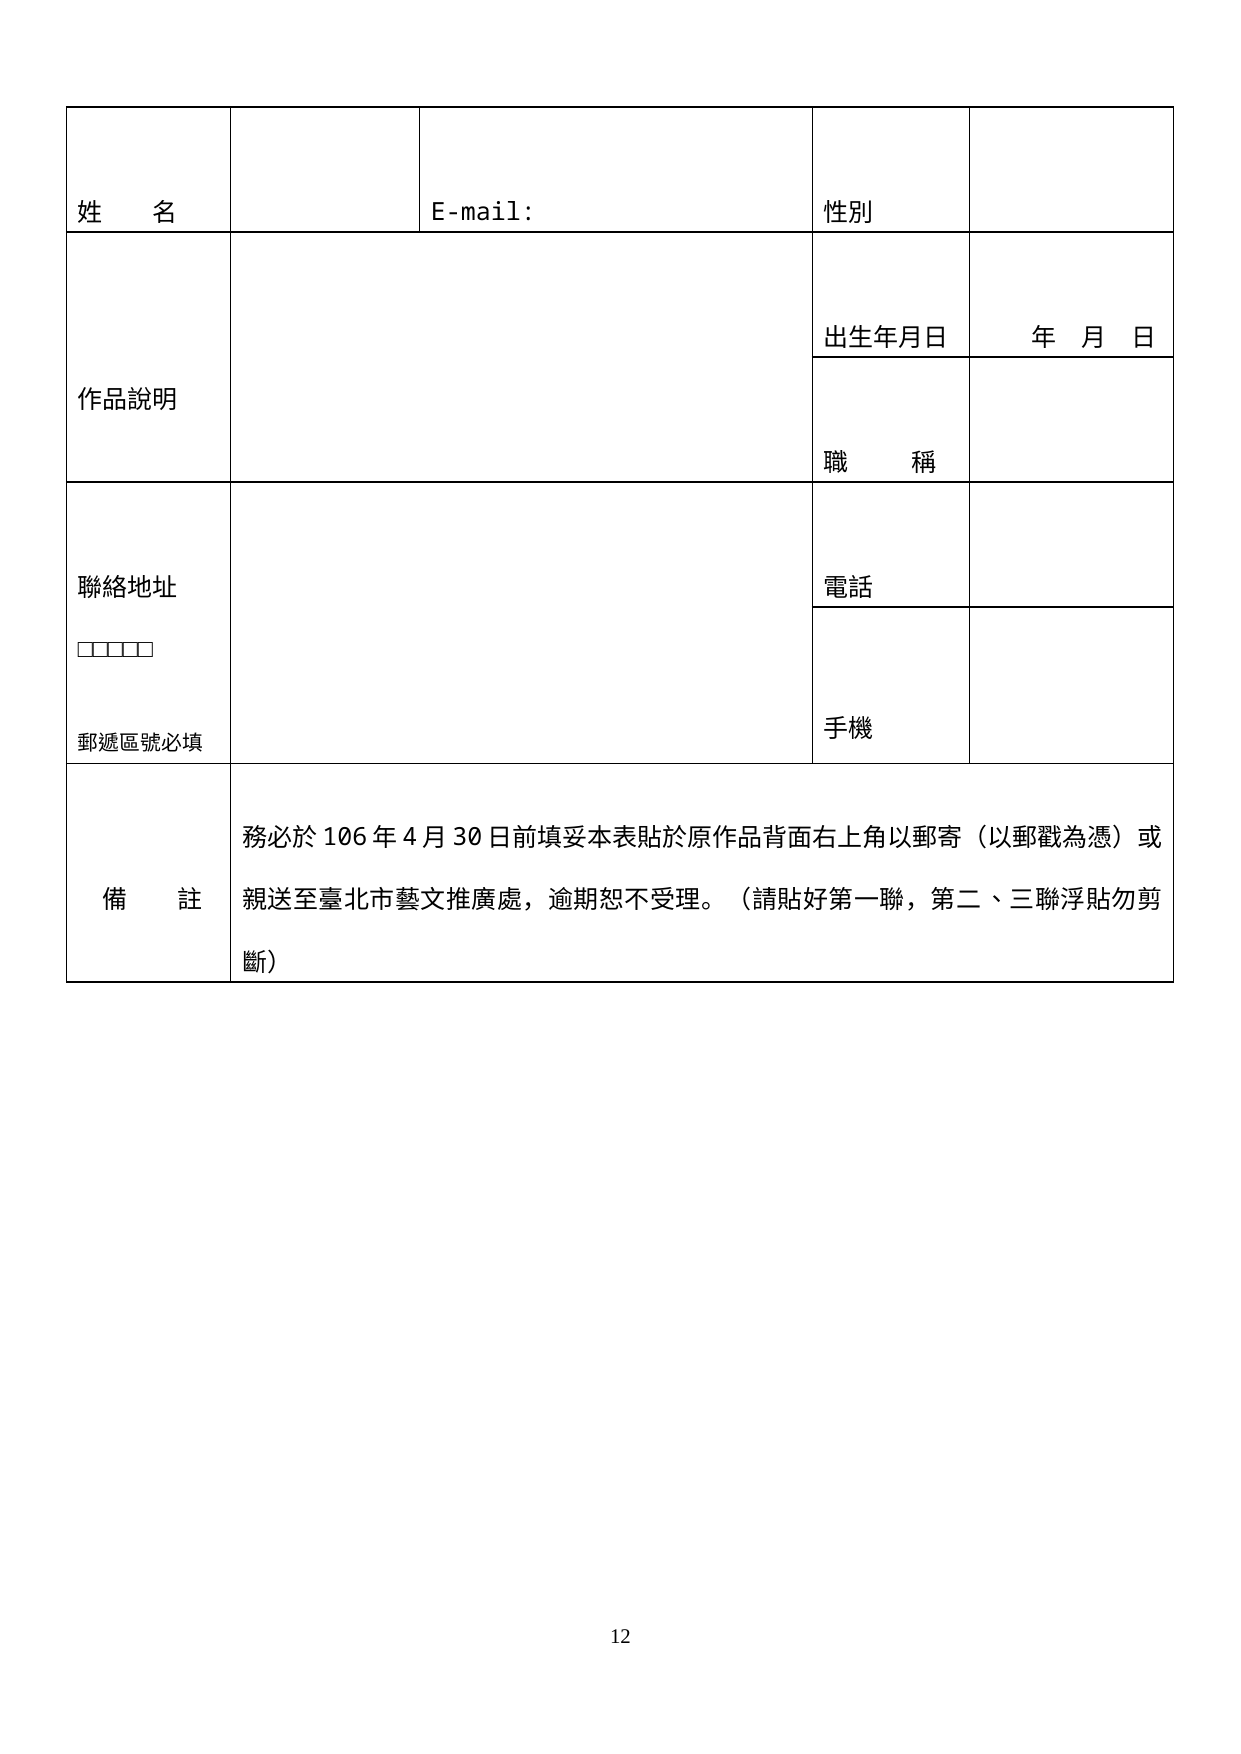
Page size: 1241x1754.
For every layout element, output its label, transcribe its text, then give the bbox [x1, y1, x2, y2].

table_cell 性別 [813, 108, 969, 231]
table_cell [231, 483, 812, 763]
table_cell E-mail: [420, 108, 812, 231]
table_cell 姓 名 [67, 108, 230, 231]
table_cell [970, 358, 1173, 481]
table_cell 手機 [813, 608, 969, 763]
table_cell [970, 483, 1173, 606]
table_cell 職 稱 [813, 358, 969, 481]
table_cell 作品說明 [67, 233, 230, 481]
table_cell 出生年月日 [813, 233, 969, 356]
table_cell 電話 [813, 483, 969, 606]
table_cell [970, 608, 1173, 763]
table_cell [231, 233, 812, 481]
table_cell [970, 108, 1173, 231]
table_cell 備 註 [67, 764, 230, 981]
table_cell 聯絡地址 □□□□□ 郵遞區號必填 [67, 483, 230, 763]
table_cell [231, 108, 419, 231]
table_cell 務必於106年4月30日前填妥本表貼於原作品背面右上角以郵寄（以郵戳為憑）或親送至臺北市藝文推廣處，逾期恕不受理。（請貼好第一聯，第二、三聯浮貼勿剪斷） [231, 764, 1173, 981]
table_cell 年 月 日 [970, 233, 1173, 356]
